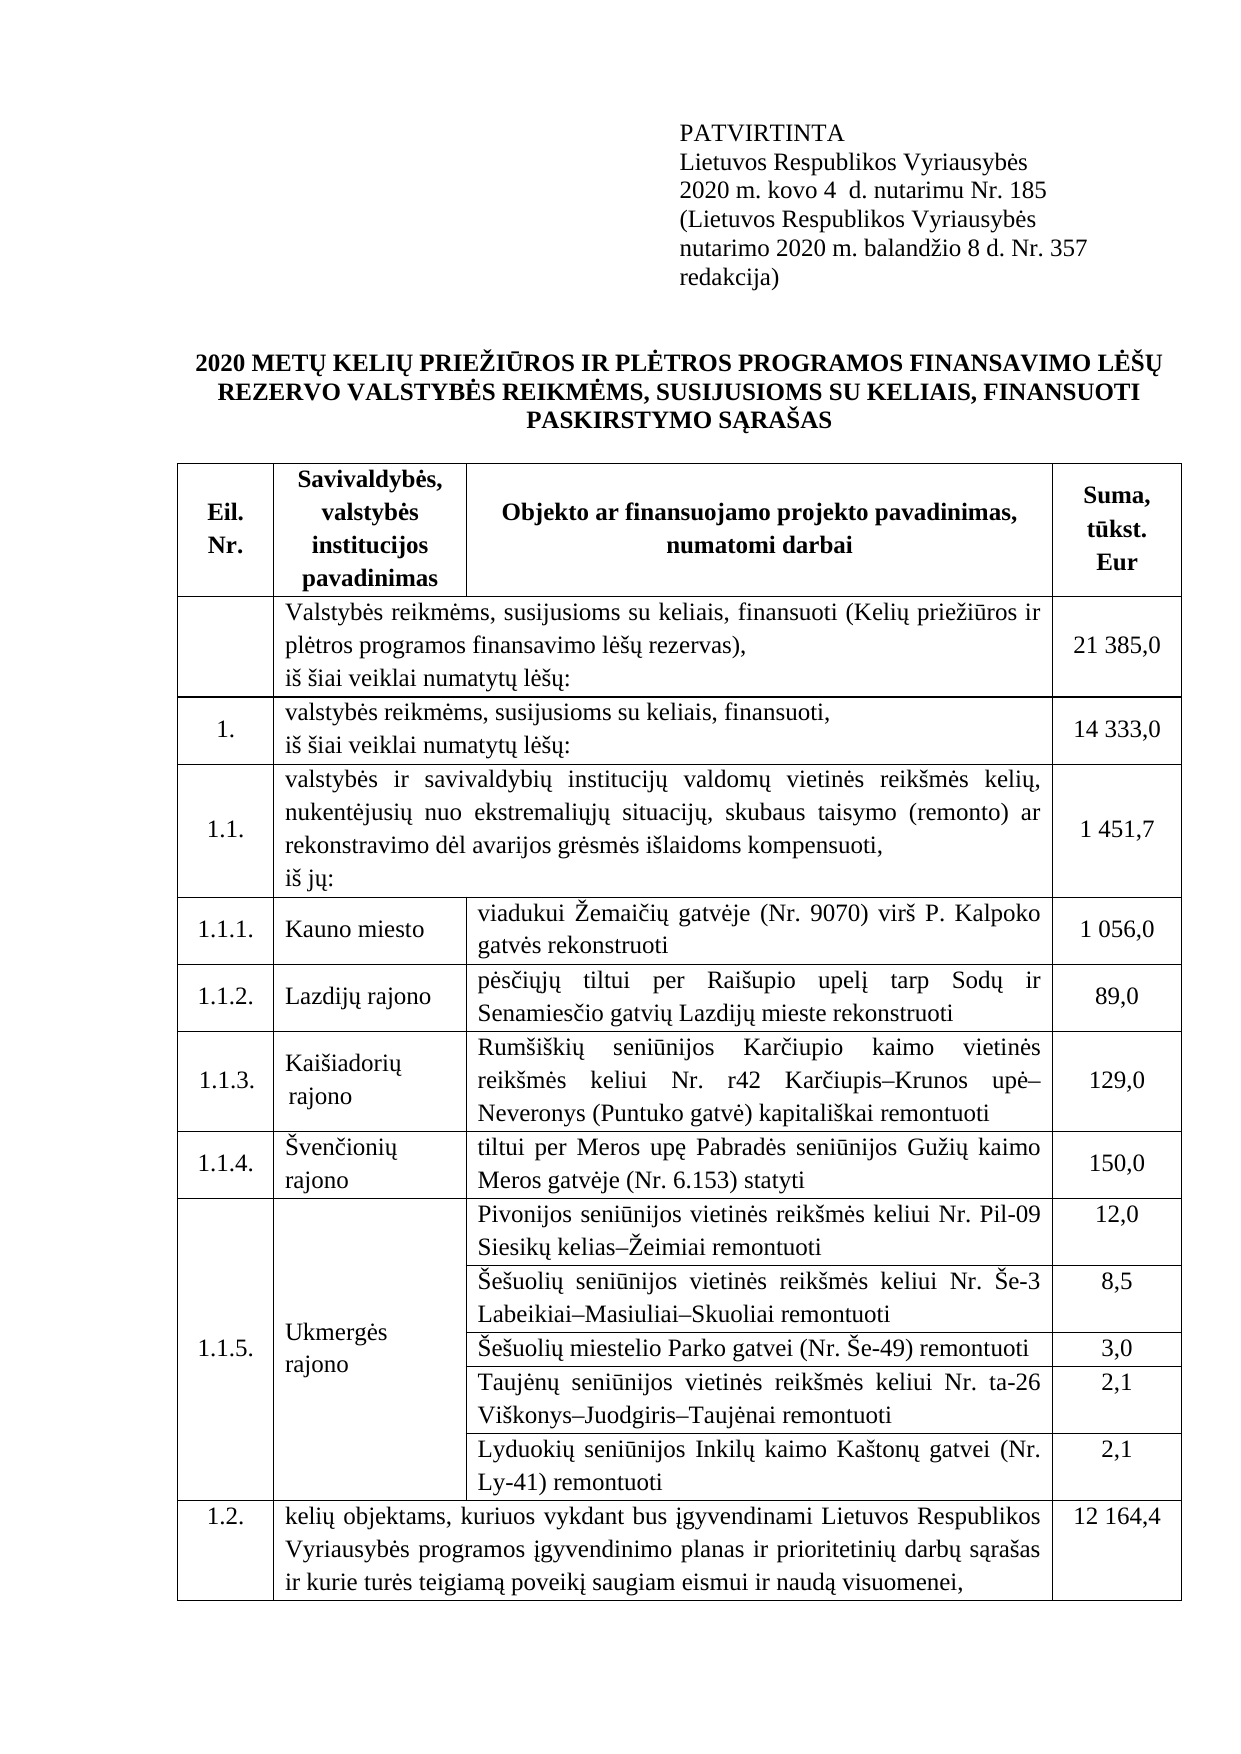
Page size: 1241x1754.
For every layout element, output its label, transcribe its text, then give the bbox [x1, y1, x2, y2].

table_cell 2,1 [1053, 1367, 1181, 1433]
table_cell 1.1.2. [178, 965, 273, 1031]
table_header Savivaldybės, valstybės institucijos pavadinimas [274, 464, 466, 596]
table_cell 89,0 [1053, 965, 1181, 1031]
table_cell 1.1.1. [178, 898, 273, 964]
table_header Objekto ar finansuojamo projekto pavadinimas, numatomi darbai [467, 464, 1052, 596]
table_cell 14 333,0 [1053, 698, 1181, 763]
table_cell 150,0 [1053, 1132, 1181, 1198]
table_cell 12,0 [1053, 1199, 1181, 1265]
table_cell 129,0 [1053, 1032, 1181, 1131]
table_cell Kaišiadorių rajono [274, 1032, 466, 1131]
text Lietuvos Respublikos Vyriausybės [679, 147, 1181, 176]
table_cell Rumšiškių seniūnijos Karčiupio kaimo vietinės reikšmės keliui Nr. r42 Karčiupis–Krunos upė–Neveronys (Puntuko gatvė) kapitališkai remontuoti [467, 1032, 1052, 1131]
table_cell Švenčionių rajono [274, 1132, 466, 1198]
table_cell Valstybės reikmėms, susijusioms su keliais, finansuoti (Kelių priežiūros ir plėtros programos finansavimo lėšų rezervas), iš šiai veiklai numatytų lėšų: [274, 597, 1052, 696]
text 2020 metų kelių priežiūros ir plėtros programos FINANSAVIMO lėšų REZERVO valstybės reikmėms, susijusioms su keliais, finansuoti PASKIRSTYMO SĄRAŠAS [177, 348, 1181, 434]
table_cell 1.2. [178, 1501, 273, 1600]
table_cell 1.1.5. [178, 1199, 273, 1500]
table_cell valstybės ir savivaldybių institucijų valdomų vietinės reikšmės kelių, nukentėjusių nuo ekstremaliųjų situacijų, skubaus taisymo (remonto) ar rekonstravimo dėl avarijos grėsmės išlaidoms kompensuoti, iš jų: [274, 765, 1052, 897]
table_cell valstybės reikmėms, susijusioms su keliais, finansuoti, iš šiai veiklai numatytų lėšų: [274, 698, 1052, 763]
table_cell viadukui Žemaičių gatvėje (Nr. 9070) virš P. Kalpoko gatvės rekonstruoti [467, 898, 1052, 964]
text nutarimo 2020 m. balandžio 8 d. Nr. 357 [679, 233, 1167, 262]
table_cell Kauno miesto [274, 898, 466, 964]
table_cell 1 056,0 [1053, 898, 1181, 964]
table_cell 1.1. [178, 765, 273, 897]
table_cell Ukmergės rajono [274, 1199, 466, 1500]
table_cell 1. [178, 698, 273, 763]
text redakcija) [679, 262, 1167, 291]
table_cell Lyduokių seniūnijos Inkilų kaimo Kaštonų gatvei (Nr. Ly-41) remontuoti [467, 1434, 1052, 1500]
table_cell 1.1.3. [178, 1032, 273, 1131]
table_cell 12 164,4 [1053, 1501, 1181, 1600]
text PATVIRTINTA [679, 118, 1181, 147]
table_cell 3,0 [1053, 1333, 1181, 1366]
table_cell kelių objektams, kuriuos vykdant bus įgyvendinami Lietuvos Respublikos Vyriausybės programos įgyvendinimo planas ir prioritetinių darbų sąrašas ir kurie turės teigiamą poveikį saugiam eismui ir naudą visuomenei, [274, 1501, 1052, 1600]
table_cell 8,5 [1053, 1266, 1181, 1332]
table_cell Šešuolių seniūnijos vietinės reikšmės keliui Nr. Še-3 Labeikiai–Masiuliai–Skuoliai remontuoti [467, 1266, 1052, 1332]
text (Lietuvos Respublikos Vyriausybės [679, 204, 1167, 233]
table_cell [178, 597, 273, 696]
table_header Suma, tūkst. Eur [1053, 464, 1181, 596]
table_cell 1.1.4. [178, 1132, 273, 1198]
table_header Eil. Nr. [178, 464, 273, 596]
table_cell 21 385,0 [1053, 597, 1181, 696]
table_cell tiltui per Meros upę Pabradės seniūnijos Gužių kaimo Meros gatvėje (Nr. 6.153) statyti [467, 1132, 1052, 1198]
table_cell Šešuolių miestelio Parko gatvei (Nr. Še-49) remontuoti [467, 1333, 1052, 1366]
table_cell pėsčiųjų tiltui per Raišupio upelį tarp Sodų ir Senamiesčio gatvių Lazdijų mieste rekonstruoti [467, 965, 1052, 1031]
table_cell 1 451,7 [1053, 765, 1181, 897]
table_cell Pivonijos seniūnijos vietinės reikšmės keliui Nr. Pil-09 Siesikų kelias–Žeimiai remontuoti [467, 1199, 1052, 1265]
table_cell 2,1 [1053, 1434, 1181, 1500]
text 2020 m. kovo 4 d. nutarimu Nr. 185 [679, 176, 1167, 204]
table_cell Taujėnų seniūnijos vietinės reikšmės keliui Nr. ta-26 Viškonys–Juodgiris–Taujėnai remontuoti [467, 1367, 1052, 1433]
table_cell Lazdijų rajono [274, 965, 466, 1031]
